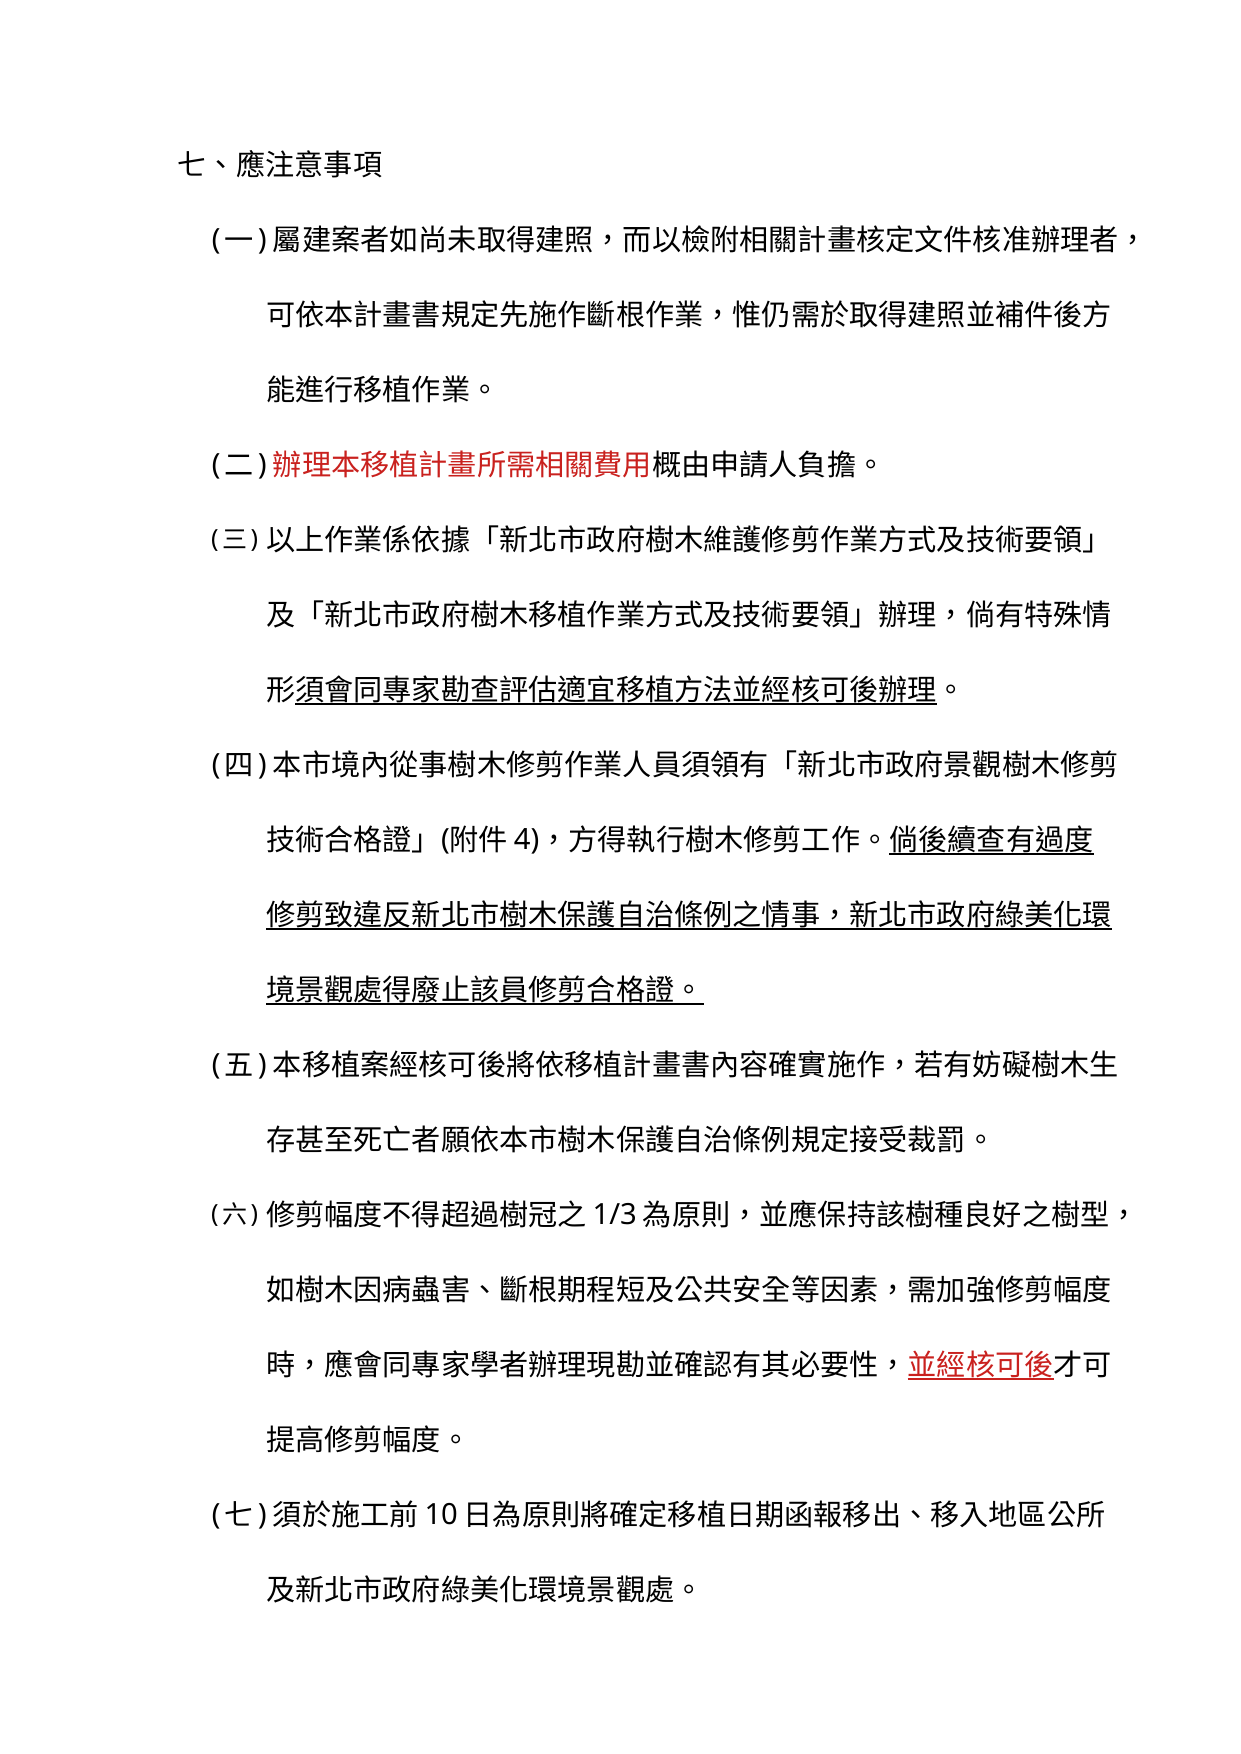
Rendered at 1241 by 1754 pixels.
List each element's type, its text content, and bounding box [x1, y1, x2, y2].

list 本移植案經核可後將依移植計畫書內容確實施作，若有妨礙樹木生存甚至死亡者願依本市樹木保護自治條例規定接受裁罰。 [207, 1025, 1122, 1175]
list 應注意事項 [177, 125, 1122, 200]
list 以上作業係依據「新北市政府樹木維護修剪作業方式及技術要領」及「新北市政府樹木移植作業方式及技術要領」辦理，倘有特殊情形須會同專家勘查評估適宜移植方法並經核可後辦理。 [207, 500, 1122, 725]
list 本市境內從事樹木修剪作業人員須領有「新北市政府景觀樹木修剪技術合格證」(附件4)，方得執行樹木修剪工作。倘後續查有過度修剪致違反新北市樹木保護自治條例之情事，新北市政府綠美化環境景觀處得廢止該員修剪合格證。 [207, 725, 1122, 1025]
list 須於施工前10日為原則將確定移植日期函報移出、移入地區公所及新北市政府綠美化環境景觀處。 [207, 1475, 1122, 1625]
list 屬建案者如尚未取得建照，而以檢附相關計畫核定文件核准辦理者，可依本計畫書規定先施作斷根作業，惟仍需於取得建照並補件後方能進行移植作業。 [207, 200, 1122, 425]
list 修剪幅度不得超過樹冠之1/3為原則，並應保持該樹種良好之樹型，如樹木因病蟲害、斷根期程短及公共安全等因素，需加強修剪幅度時，應會同專家學者辦理現勘並確認有其必要性，並經核可後才可提高修剪幅度。 [207, 1175, 1122, 1475]
list 辦理本移植計畫所需相關費用概由申請人負擔。 [207, 425, 1122, 500]
